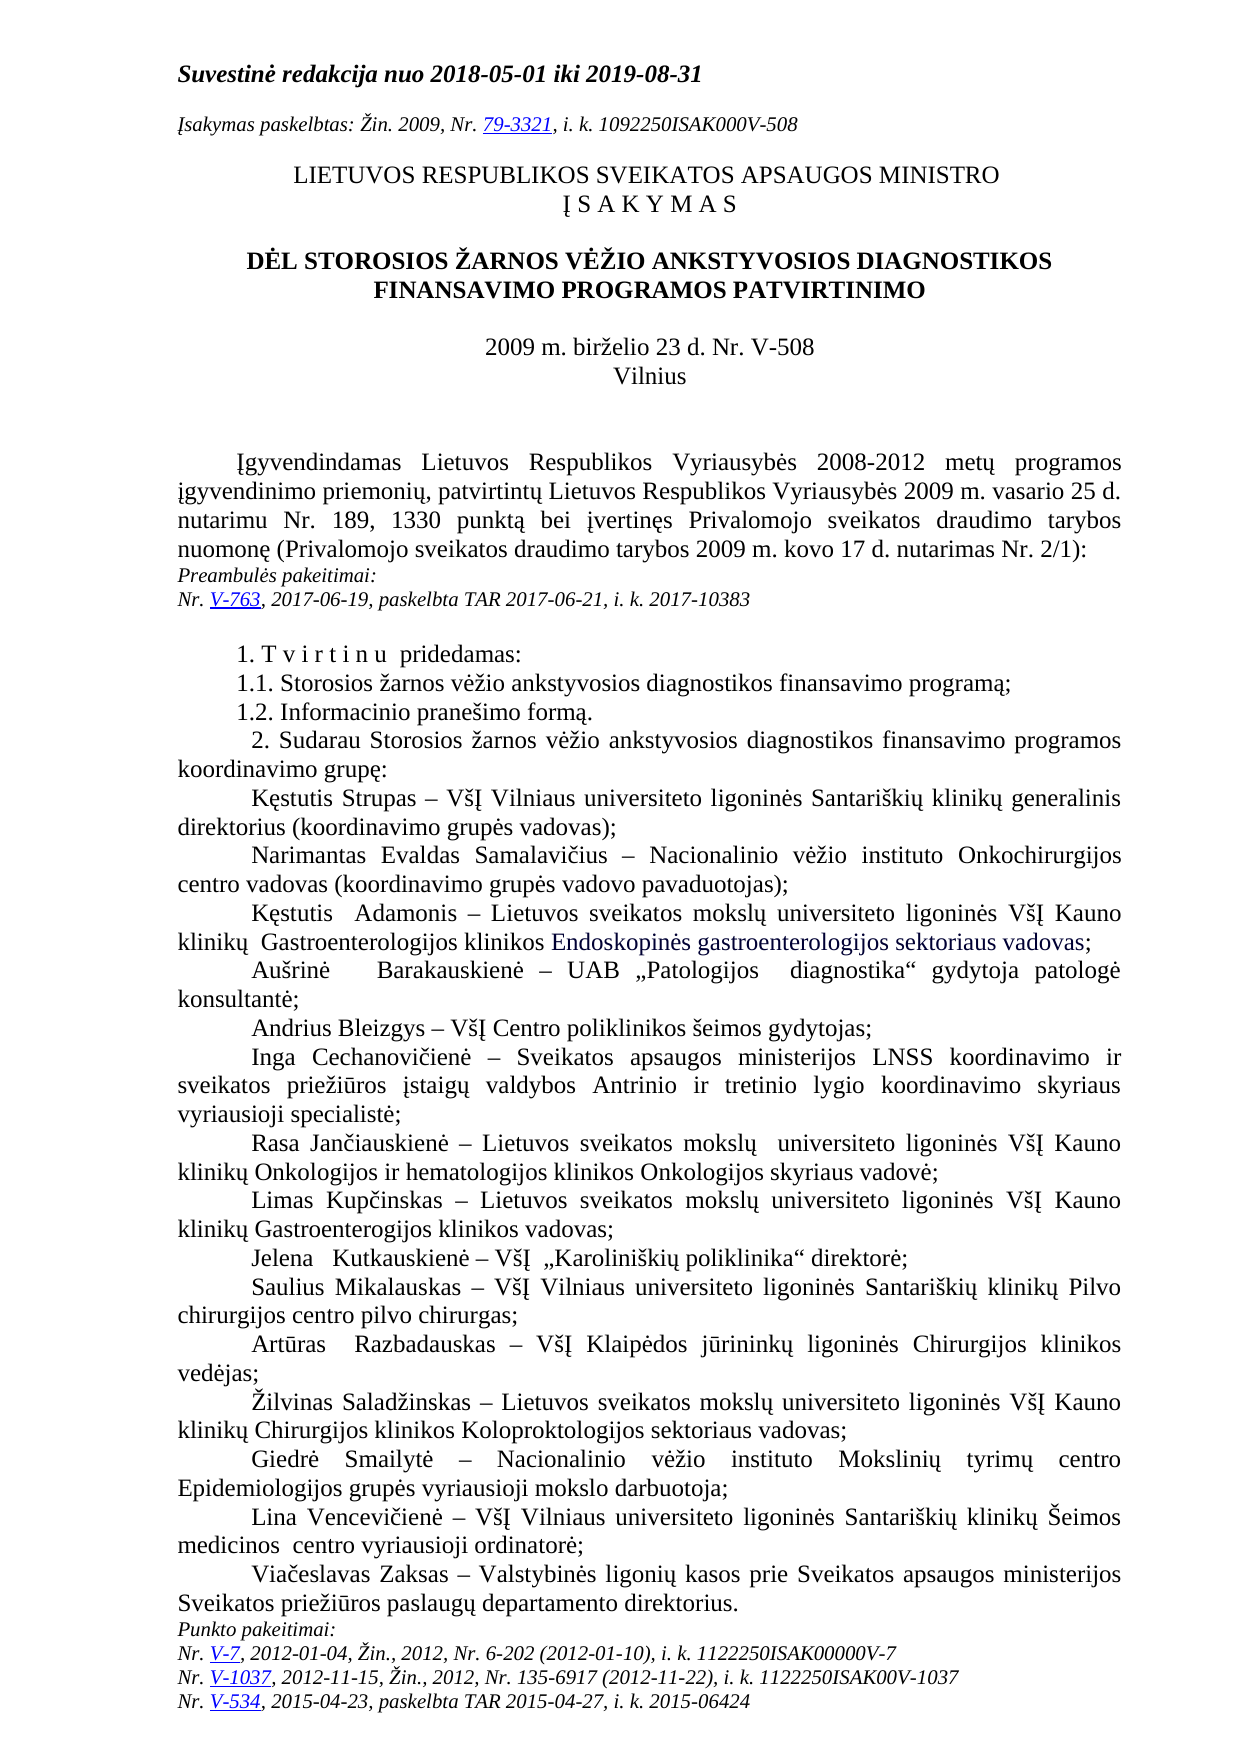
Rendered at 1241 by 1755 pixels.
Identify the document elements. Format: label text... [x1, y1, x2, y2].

text Nr. V-534, 2015-04-23, paskelbta TAR 2015-04-27, i. k. 2015-06424 [177, 1689, 1122, 1713]
text Aušrinė Barakauskienė – UAB „Patologijos diagnostika“ gydytoja patologė konsultantė; [177, 956, 1122, 1013]
text Inga Cechanovičienė – Sveikatos apsaugos ministerijos LNSS koordinavimo ir sveikatos priežiūros įstaigų valdybos Antrinio ir tretinio lygio koordinavimo skyriaus vyriausioji specialistė; [177, 1042, 1122, 1128]
text Viačeslavas Zaksas – Valstybinės ligonių kasos prie Sveikatos apsaugos ministerijos Sveikatos priežiūros paslaugų departamento direktorius. [177, 1559, 1122, 1617]
text Giedrė Smailytė – Nacionalinio vėžio instituto Mokslinių tyrimų centro Epidemiologijos grupės vyriausioji mokslo darbuotoja; [177, 1444, 1122, 1502]
text Suvestinė redakcija nuo 2018-05-01 iki 2019-08-31 [177, 59, 1122, 88]
text 2. Sudarau Storosios žarnos vėžio ankstyvosios diagnostikos finansavimo programos koordinavimo grupę: [177, 726, 1122, 783]
text 2009 m. birželio 23 d. Nr. V-508 [177, 332, 1122, 361]
text LIETUVOS RESPUBLIKOS SVEIKATOS APSAUGOS MINISTRO [177, 160, 1122, 189]
text Kęstutis Adamonis – Lietuvos sveikatos mokslų universiteto ligoninės VšĮ Kauno klinikų Gastroenterologijos klinikos Endoskopinės gastroenterologijos sektoriaus vadovas; [177, 898, 1122, 956]
text Nr. V-763, 2017-06-19, paskelbta TAR 2017-06-21, i. k. 2017-10383 [177, 587, 1122, 611]
text Lina Vencevičienė – VšĮ Vilniaus universiteto ligoninės Santariškių klinikų Šeimos medicinos centro vyriausioji ordinatorė; [177, 1502, 1122, 1559]
text Nr. V-1037, 2012-11-15, Žin., 2012, Nr. 135-6917 (2012-11-22), i. k. 1122250ISAK00V-1037 [177, 1665, 1122, 1689]
text Nr. V-7, 2012-01-04, Žin., 2012, Nr. 6-202 (2012-01-10), i. k. 1122250ISAK00000V-7 [177, 1641, 1122, 1665]
text Vilnius [177, 361, 1122, 390]
text Narimantas Evaldas Samalavičius – Nacionalinio vėžio instituto Onkochirurgijos centro vadovas (koordinavimo grupės vadovo pavaduotojas); [177, 841, 1122, 898]
text Įgyvendindamas Lietuvos Respublikos Vyriausybės 2008-2012 metų programos įgyvendinimo priemonių, patvirtintų Lietuvos Respublikos Vyriausybės 2009 m. vasario 25 d. nutarimu Nr. 189, 1330 punktą bei įvertinęs Privalomojo sveikatos draudimo tarybos nuomonę (Privalomojo sveikatos draudimo tarybos 2009 m. kovo 17 d. nutarimas Nr. 2/1): [177, 447, 1122, 562]
text Jelena Kutkauskienė – VšĮ „Karoliniškių poliklinika“ direktorė; [177, 1243, 1122, 1272]
text Įsakymas paskelbtas: Žin. 2009, Nr. 79-3321, i. k. 1092250ISAK000V-508 [177, 112, 1122, 136]
text 1.1. Storosios žarnos vėžio ankstyvosios diagnostikos finansavimo programą; [177, 668, 1122, 697]
text 1. Tvirtinu pridedamas: [177, 639, 1122, 668]
text ĮSAKYMAS [177, 189, 1122, 217]
text Limas Kupčinskas – Lietuvos sveikatos mokslų universiteto ligoninės VšĮ Kauno klinikų Gastroenterogijos klinikos vadovas; [177, 1186, 1122, 1243]
text Saulius Mikalauskas – VšĮ Vilniaus universiteto ligoninės Santariškių klinikų Pilvo chirurgijos centro pilvo chirurgas; [177, 1272, 1122, 1329]
text Žilvinas Saladžinskas – Lietuvos sveikatos mokslų universiteto ligoninės VšĮ Kauno klinikų Chirurgijos klinikos Koloproktologijos sektoriaus vadovas; [177, 1387, 1122, 1444]
text Kęstutis Strupas – VšĮ Vilniaus universiteto ligoninės Santariškių klinikų generalinis direktorius (koordinavimo grupės vadovas); [177, 783, 1122, 841]
text Punkto pakeitimai: [177, 1617, 1122, 1641]
text Andrius Bleizgys – VšĮ Centro poliklinikos šeimos gydytojas; [177, 1013, 1122, 1042]
text DĖL STOROSIOS ŽARNOS VĖŽIO ANKSTYVOSIOS DIAGNOSTIKOS FINANSAVIMO PROGRAMOS PATVIRTINIMO [177, 246, 1122, 304]
text Preambulės pakeitimai: [177, 562, 1122, 587]
text Artūras Razbadauskas – VšĮ Klaipėdos jūrininkų ligoninės Chirurgijos klinikos vedėjas; [177, 1329, 1122, 1387]
text Rasa Jančiauskienė – Lietuvos sveikatos mokslų universiteto ligoninės VšĮ Kauno klinikų Onkologijos ir hematologijos klinikos Onkologijos skyriaus vadovė; [177, 1128, 1122, 1186]
text 1.2. Informacinio pranešimo formą. [177, 697, 1122, 726]
